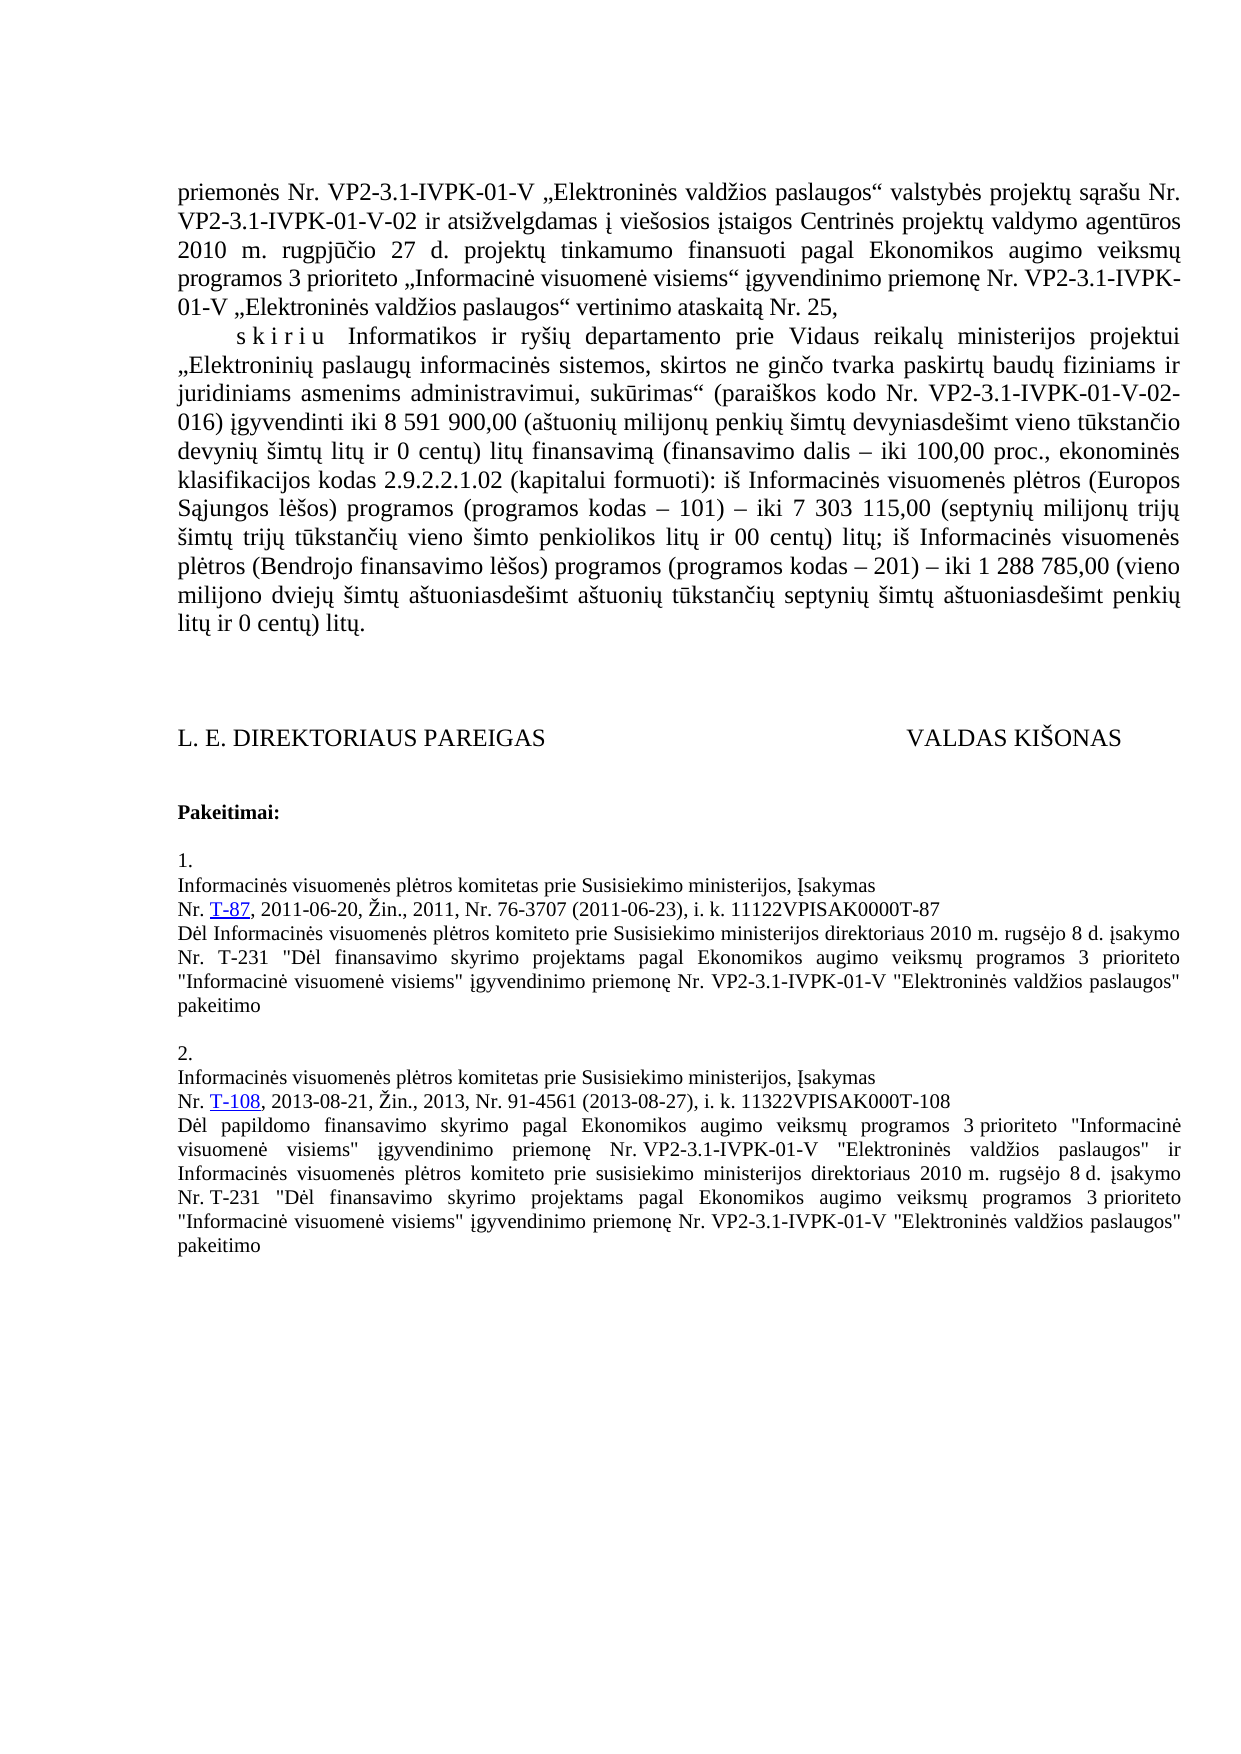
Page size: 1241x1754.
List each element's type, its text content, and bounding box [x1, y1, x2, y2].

text skiriu Informatikos ir ryšių departamento prie Vidaus reikalų ministerijos projektui „Elektroninių paslaugų informacinės sistemos, skirtos ne ginčo tvarka paskirtų baudų fiziniams ir juridiniams asmenims administravimui, sukūrimas“ (paraiškos kodo Nr. VP2-3.1-IVPK-01-V-02-016) įgyvendinti iki 8 591 900,00 (aštuonių milijonų penkių šimtų devyniasdešimt vieno tūkstančio devynių šimtų litų ir 0 centų) litų finansavimą (finansavimo dalis – iki 100,00 proc., ekonominės klasifikacijos kodas 2.9.2.2.1.02 (kapitalui formuoti): iš Informacinės visuomenės plėtros (Europos Sąjungos lėšos) programos (programos kodas – 101) – iki 7 303 115,00 (septynių milijonų trijų šimtų trijų tūkstančių vieno šimto penkiolikos litų ir 00 centų) litų; iš Informacinės visuomenės plėtros (Bendrojo finansavimo lėšos) programos (programos kodas – 201) – iki 1 288 785,00 (vieno milijono dviejų šimtų aštuoniasdešimt aštuonių tūkstančių septynių šimtų aštuoniasdešimt penkių litų ir 0 centų) litų. [177, 321, 1181, 637]
text 2. [177, 1041, 1181, 1065]
text Dėl papildomo finansavimo skyrimo pagal Ekonomikos augimo veiksmų programos 3 prioriteto "Informacinė visuomenė visiems" įgyvendinimo priemonę Nr. VP2-3.1-IVPK-01-V "Elektroninės valdžios paslaugos" ir Informacinės visuomenės plėtros komiteto prie susisiekimo ministerijos direktoriaus 2010 m. rugsėjo 8 d. įsakymo Nr. T-231 "Dėl finansavimo skyrimo projektams pagal Ekonomikos augimo veiksmų programos 3 prioriteto "Informacinė visuomenė visiems" įgyvendinimo priemonę Nr. VP2-3.1-IVPK-01-V "Elektroninės valdžios paslaugos" pakeitimo [177, 1113, 1181, 1257]
text Pakeitimai: [177, 800, 1181, 824]
text Nr. T-87, 2011-06-20, Žin., 2011, Nr. 76-3707 (2011-06-23), i. k. 11122VPISAK0000T-87 [177, 897, 1181, 921]
text 1. [177, 848, 1181, 872]
text L. e. direktoriaus pareigas Valdas Kišonas [177, 723, 1181, 752]
text Nr. T-108, 2013-08-21, Žin., 2013, Nr. 91-4561 (2013-08-27), i. k. 11322VPISAK000T-108 [177, 1089, 1181, 1113]
text Dėl Informacinės visuomenės plėtros komiteto prie Susisiekimo ministerijos direktoriaus 2010 m. rugsėjo 8 d. įsakymo Nr. T-231 "Dėl finansavimo skyrimo projektams pagal Ekonomikos augimo veiksmų programos 3 prioriteto "Informacinė visuomenė visiems" įgyvendinimo priemonę Nr. VP2-3.1-IVPK-01-V "Elektroninės valdžios paslaugos" pakeitimo [177, 921, 1181, 1017]
text Informacinės visuomenės plėtros komitetas prie Susisiekimo ministerijos, Įsakymas [177, 872, 1181, 897]
text Informacinės visuomenės plėtros komitetas prie Susisiekimo ministerijos, Įsakymas [177, 1065, 1181, 1089]
text priemonės Nr. VP2-3.1-IVPK-01-V „Elektroninės valdžios paslaugos“ valstybės projektų sąrašu Nr. VP2-3.1-IVPK-01-V-02 ir atsižvelgdamas į viešosios įstaigos Centrinės projektų valdymo agentūros 2010 m. rugpjūčio 27 d. projektų tinkamumo finansuoti pagal Ekonomikos augimo veiksmų programos 3 prioriteto „Informacinė visuomenė visiems“ įgyvendinimo priemonę Nr. VP2-3.1-IVPK-01-V „Elektroninės valdžios paslaugos“ vertinimo ataskaitą Nr. 25, [177, 177, 1181, 321]
